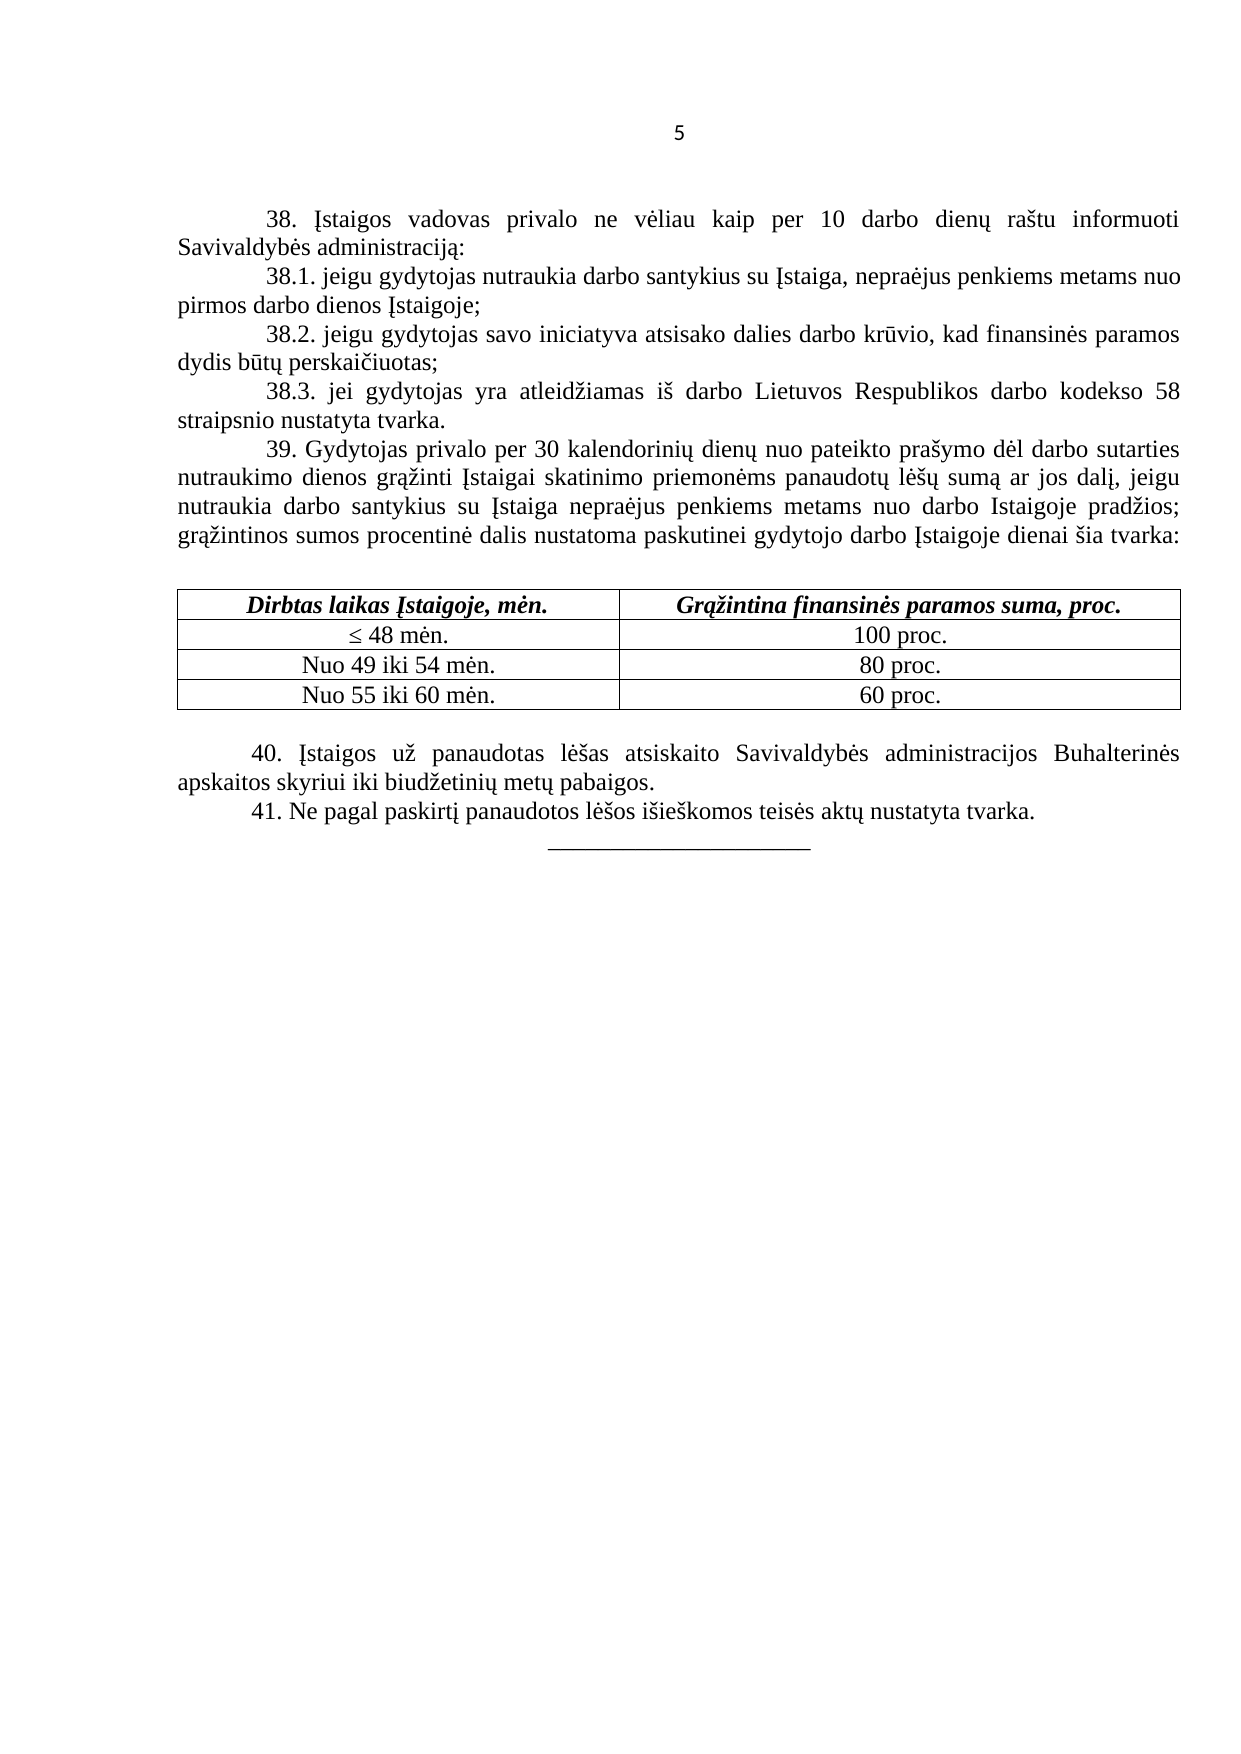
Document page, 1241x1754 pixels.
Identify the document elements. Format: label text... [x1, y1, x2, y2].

text 38. Įstaigos vadovas privalo ne vėliau kaip per 10 darbo dienų raštu informuoti Savivaldybės administraciją: [177, 204, 1181, 261]
table_cell Nuo 49 iki 54 mėn. [178, 650, 619, 679]
table_cell ≤ 48 mėn. [178, 620, 619, 649]
text 38.2. jeigu gydytojas savo iniciatyva atsisako dalies darbo krūvio, kad finansinės paramos dydis būtų perskaičiuotas; [177, 319, 1181, 376]
text _____________________ [177, 824, 1181, 853]
text 39. Gydytojas privalo per 30 kalendorinių dienų nuo pateikto prašymo dėl darbo sutarties nutraukimo dienos grąžinti Įstaigai skatinimo priemonėms panaudotų lėšų sumą ar jos dalį, jeigu nutraukia darbo santykius su Įstaiga nepraėjus penkiems metams nuo darbo Istaigoje pradžios; grąžintinos sumos procentinė dalis nustatoma paskutinei gydytojo darbo Įstaigoje dienai šia tvarka: [177, 434, 1181, 577]
table_cell Nuo 55 iki 60 mėn. [178, 680, 619, 708]
table_cell 100 proc. [620, 620, 1180, 649]
table_cell 60 proc. [620, 680, 1180, 708]
text 38.1. jeigu gydytojas nutraukia darbo santykius su Įstaiga, nepraėjus penkiems metams nuo pirmos darbo dienos Įstaigoje; [177, 261, 1181, 319]
table_cell 80 proc. [620, 650, 1180, 679]
text 38.3. jei gydytojas yra atleidžiamas iš darbo Lietuvos Respublikos darbo kodekso 58 straipsnio nustatyta tvarka. [177, 376, 1181, 434]
table_header Grąžintina finansinės paramos suma, proc. [620, 590, 1180, 619]
table_header Dirbtas laikas Įstaigoje, mėn. [178, 590, 619, 619]
text 41. Ne pagal paskirtį panaudotos lėšos išieškomos teisės aktų nustatyta tvarka. [177, 796, 1181, 824]
text 40. Įstaigos už panaudotas lėšas atsiskaito Savivaldybės administracijos Buhalterinės apskaitos skyriui iki biudžetinių metų pabaigos. [177, 738, 1181, 796]
